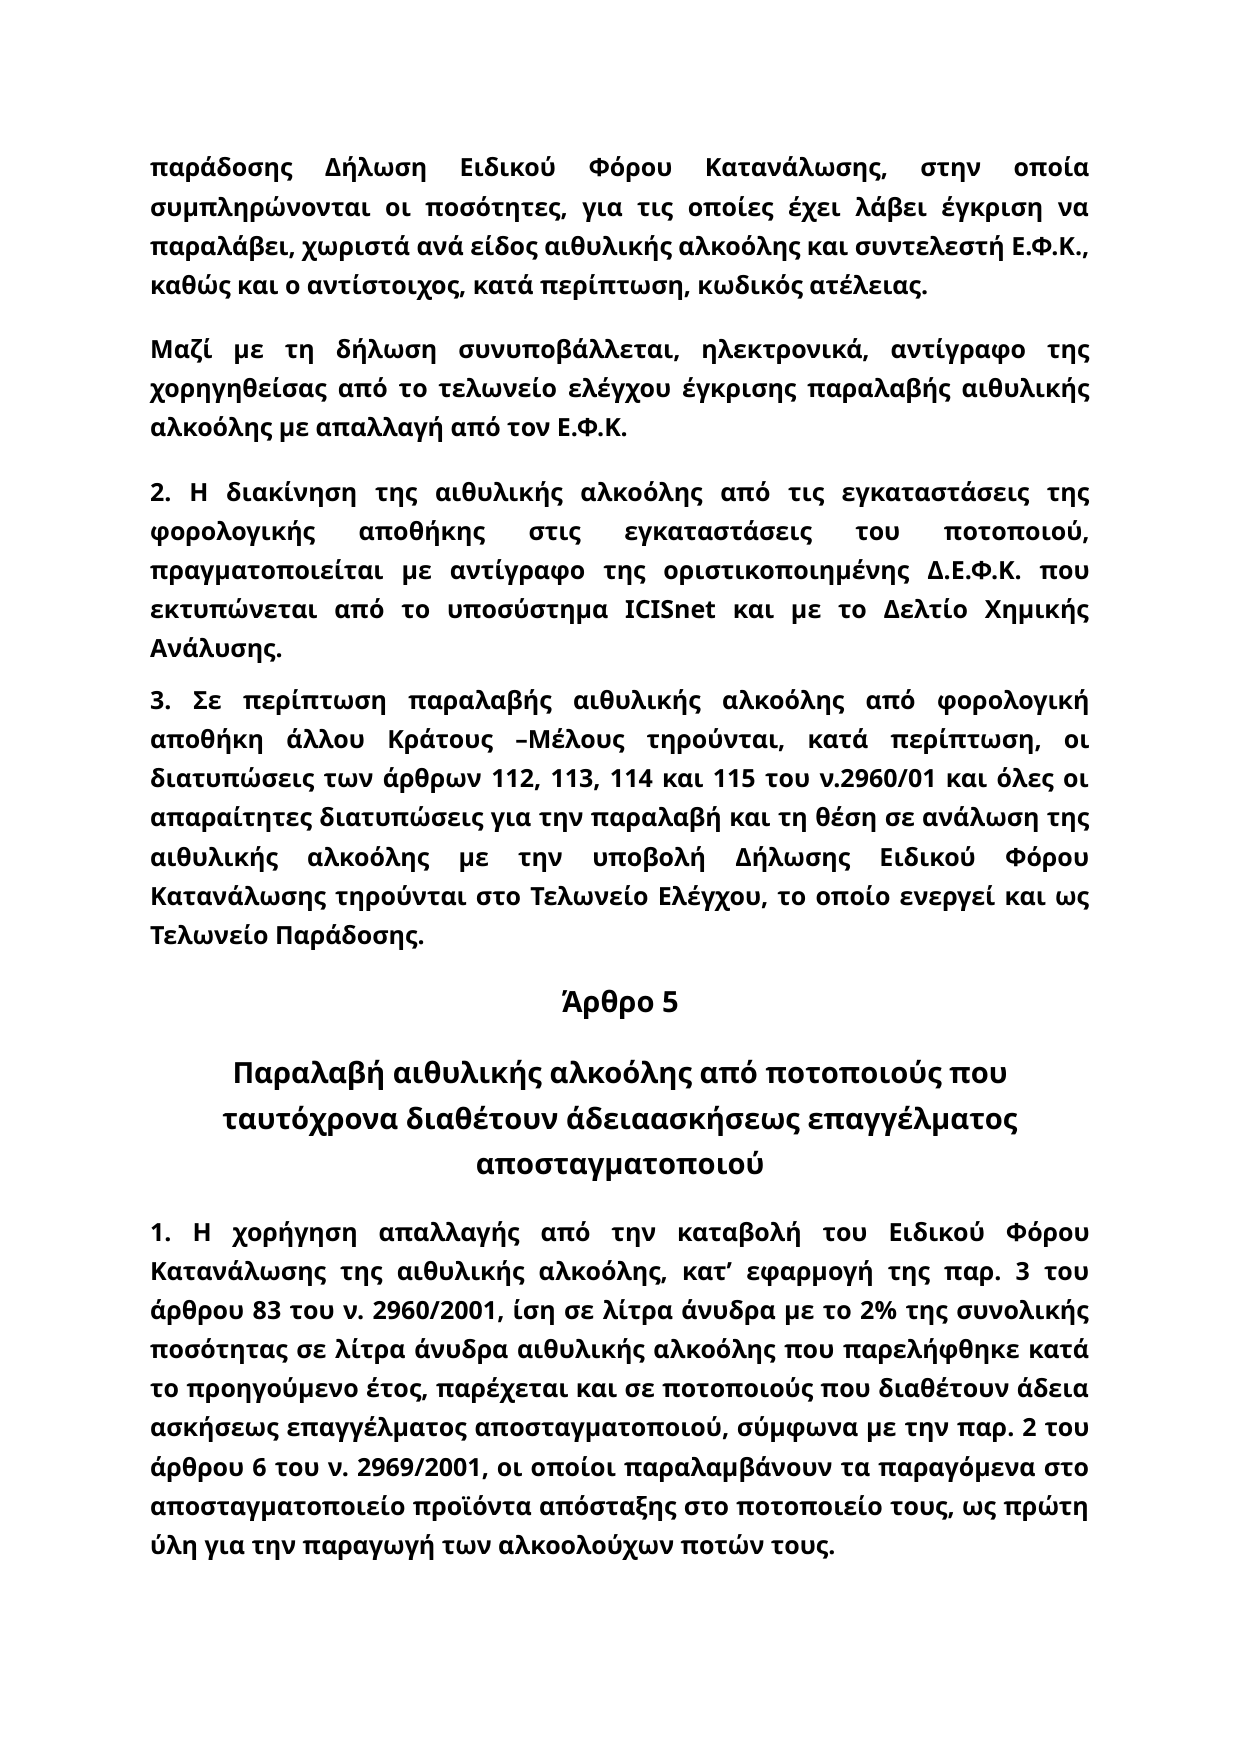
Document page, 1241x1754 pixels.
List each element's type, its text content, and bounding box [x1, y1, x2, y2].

text Μαζί με τη δήλωση συνυποβάλλεται, ηλεκτρονικά, αντίγραφο της χορηγηθείσας από το τελωνείο ελέγχου έγκρισης παραλαβής αιθυλικής αλκοόλης με απαλλαγή από τον Ε.Φ.Κ. [150, 332, 1090, 444]
text 1. Η χορήγηση απαλλαγής από την καταβολή του Ειδικού Φόρου Κατανάλωσης της αιθυλικής αλκοόλης, κατ’ εφαρμογή της παρ. 3 του άρθρου 83 του ν. 2960/2001, ίση σε λίτρα άνυδρα με το 2% της συνολικής ποσότητας σε λίτρα άνυδρα αιθυλικής αλκοόλης που παρελήφθηκε κατά το προηγούμενο έτος, παρέχεται και σε ποτοποιούς που διαθέτουν άδεια ασκήσεως επαγγέλματος αποσταγματοποιού, σύμφωνα με την παρ. 2 του άρθρου 6 του ν. 2969/2001, οι οποίοι παραλαμβάνουν τα παραγόμενα στο αποσταγματοποιείο προϊόντα απόσταξης στο ποτοποιείο τους, ως πρώτη ύλη για την παραγωγή των αλκοολούχων ποτών τους. [150, 1214, 1090, 1562]
text 3. Σε περίπτωση παραλαβής αιθυλικής αλκοόλης από φορολογική αποθήκη άλλου Κράτους –Μέλους τηρούνται, κατά περίπτωση, οι διατυπώσεις των άρθρων 112, 113, 114 και 115 του ν.2960/01 και όλες οι απαραίτητες διατυπώσεις για την παραλαβή και τη θέση σε ανάλωση της αιθυλικής αλκοόλης με την υποβολή Δήλωσης Ειδικού Φόρου Κατανάλωσης τηρούνται στο Τελωνείο Ελέγχου, το οποίο ενεργεί και ως Τελωνείο Παράδοσης. [150, 682, 1090, 952]
subtitle Άρθρο 5 [150, 982, 1090, 1021]
text παράδοσης Δήλωση Ειδικού Φόρου Κατανάλωσης, στην οποία συμπληρώνονται οι ποσότητες, για τις οποίες έχει λάβει έγκριση να παραλάβει, χωριστά ανά είδος αιθυλικής αλκοόλης και συντελεστή Ε.Φ.Κ., καθώς και ο αντίστοιχος, κατά περίπτωση, κωδικός ατέλειας. [150, 150, 1090, 302]
text 2. Η διακίνηση της αιθυλικής αλκοόλης από τις εγκαταστάσεις της φορολογικής αποθήκης στις εγκαταστάσεις του ποτοποιού, πραγματοποιείται με αντίγραφο της οριστικοποιημένης Δ.Ε.Φ.Κ. που εκτυπώνεται από το υποσύστημα ICISnet και με το Δελτίο Χημικής Ανάλυσης. [150, 474, 1090, 665]
subtitle Παραλαβή αιθυλικής αλκοόλης από ποτοποιούς που ταυτόχρονα διαθέτουν άδειαασκήσεως επαγγέλματος αποσταγματοποιού [150, 1052, 1090, 1183]
